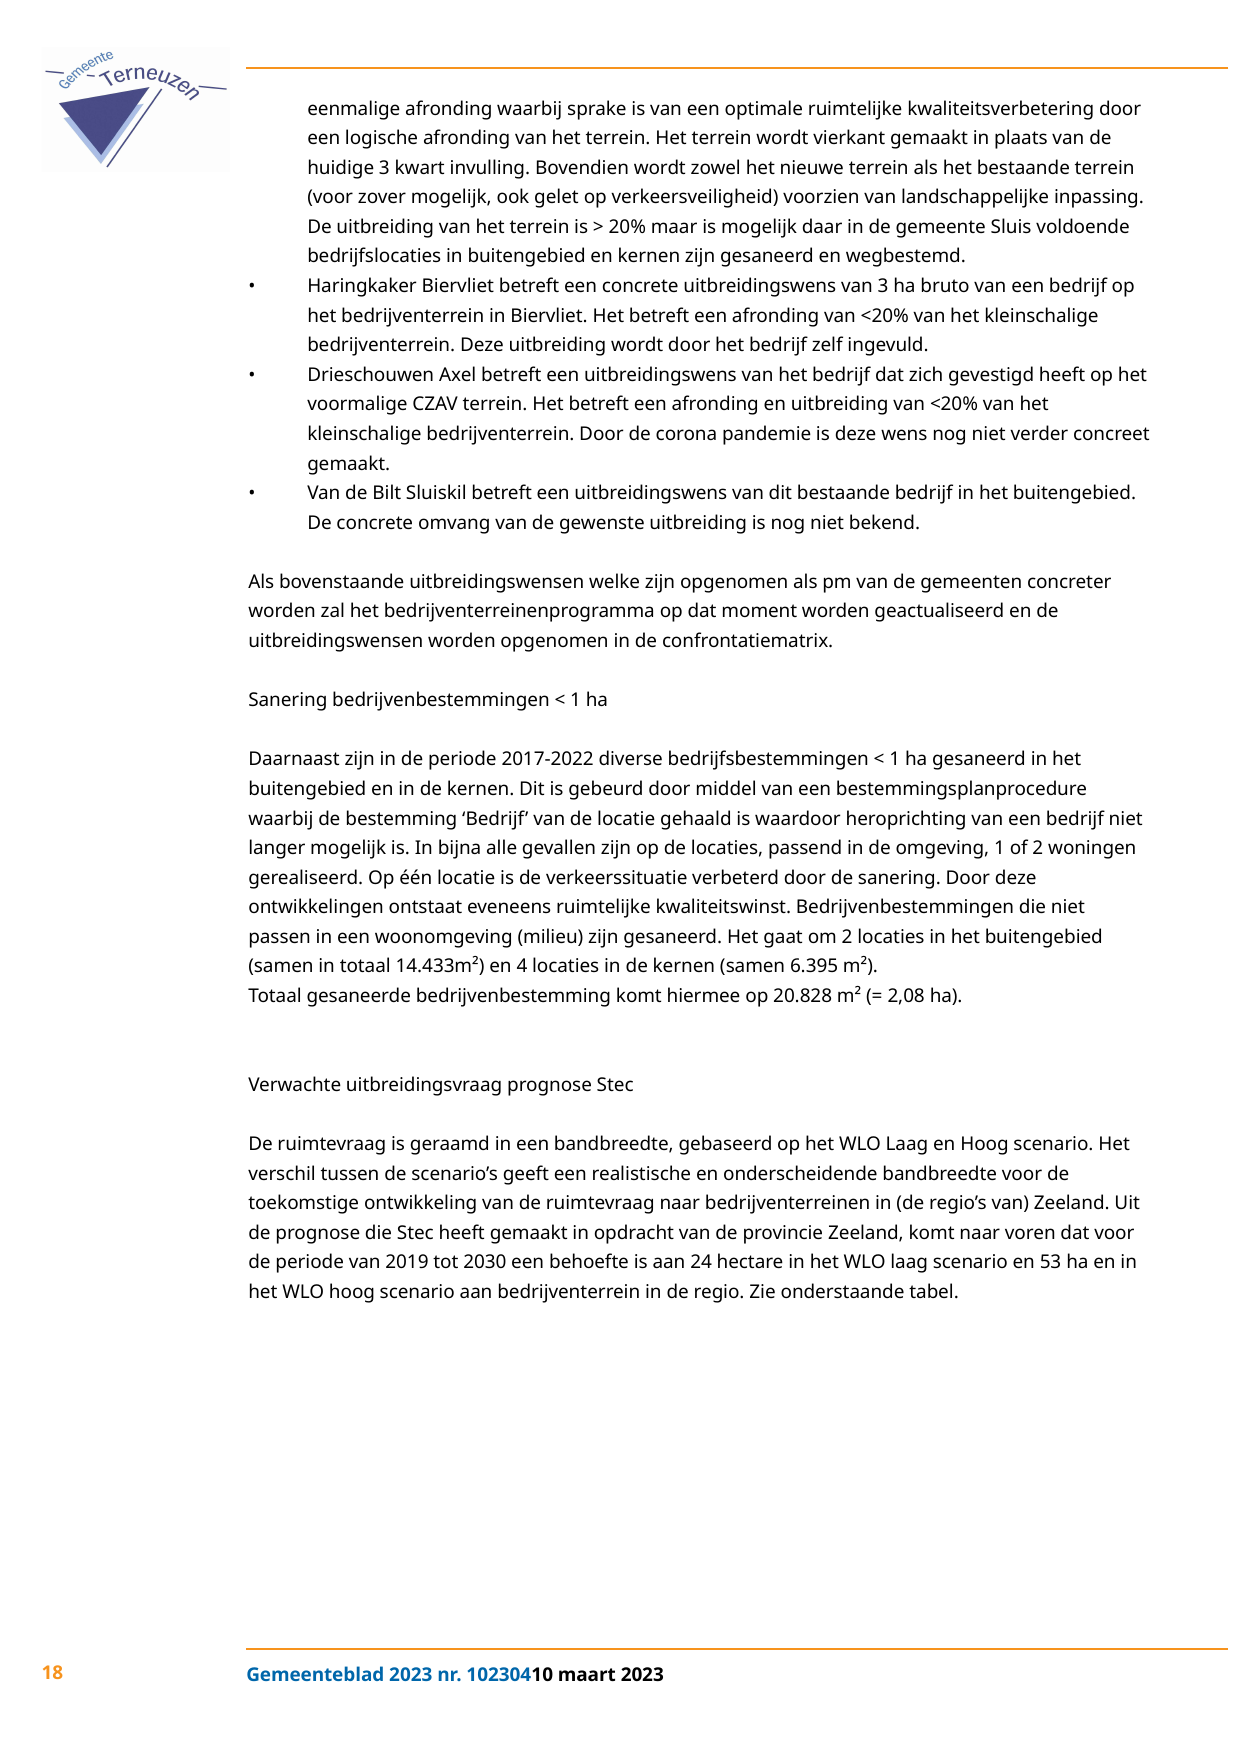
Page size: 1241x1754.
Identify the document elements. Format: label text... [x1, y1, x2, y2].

text Sanering bedrijvenbestemmingen < 1 ha [248, 686, 1152, 712]
list Van de Bilt Sluiskil betreft een uitbreidingswens van dit bestaande bedrijf in het buitengebied. De concrete omvang van de gewenste uitbreiding is nog niet bekend. [248, 479, 1152, 535]
text Als bovenstaande uitbreidingswensen welke zijn opgenomen als pm van de gemeenten concreter worden zal het bedrijventerreinenprogramma op dat moment worden geactualiseerd en de uitbreidingswensen worden opgenomen in de confrontatiematrix. [248, 568, 1152, 653]
text Daarnaast zijn in de periode 2017-2022 diverse bedrijfsbestemmingen < 1 ha gesaneerd in het buitengebied en in de kernen. Dit is gebeurd door middel van een bestemmingsplanprocedure waarbij de bestemming ‘Bedrijf’ van de locatie gehaald is waardoor heroprichting van een bedrijf niet langer mogelijk is. In bijna alle gevallen zijn op de locaties, passend in de omgeving, 1 of 2 woningen gerealiseerd. Op één locatie is de verkeerssituatie verbeterd door de sanering. Door deze ontwikkelingen ontstaat eveneens ruimtelijke kwaliteitswinst. Bedrijvenbestemmingen die niet passen in een woonomgeving (milieu) zijn gesaneerd. Het gaat om 2 locaties in het buitengebied (samen in totaal 14.433m²) en 4 locaties in de kernen (samen 6.395 m²). [248, 746, 1152, 978]
list Drieschouwen Axel betreft een uitbreidingswens van het bedrijf dat zich gevestigd heeft op het voormalige CZAV terrein. Het betreft een afronding en uitbreiding van <20% van het kleinschalige bedrijventerrein. Door de corona pandemie is deze wens nog niet verder concreet gemaakt. [248, 361, 1152, 476]
list eenmalige afronding waarbij sprake is van een optimale ruimtelijke kwaliteitsverbetering door een logische afronding van het terrein. Het terrein wordt vierkant gemaakt in plaats van de huidige 3 kwart invulling. Bovendien wordt zowel het nieuwe terrein als het bestaande terrein (voor zover mogelijk, ook gelet op verkeersveiligheid) voorzien van landschappelijke inpassing. De uitbreiding van het terrein is > 20% maar is mogelijk daar in de gemeente Sluis voldoende bedrijfslocaties in buitengebied en kernen zijn gesaneerd en wegbestemd. [248, 95, 1152, 268]
picture [41, 47, 231, 172]
list Haringkaker Biervliet betreft een concrete uitbreidingswens van 3 ha bruto van een bedrijf op het bedrijventerrein in Biervliet. Het betreft een afronding van <20% van het kleinschalige bedrijventerrein. Deze uitbreiding wordt door het bedrijf zelf ingevuld. [248, 272, 1152, 357]
text Verwachte uitbreidingsvraag prognose Stec [248, 1071, 1152, 1097]
text Totaal gesaneerde bedrijvenbestemming komt hiermee op 20.828 m² (= 2,08 ha). [248, 982, 1152, 1008]
text De ruimtevraag is geraamd in een bandbreedte, gebaseerd op het WLO Laag en Hoog scenario. Het verschil tussen de scenario’s geeft een realistische en onderscheidende bandbreedte voor de toekomstige ontwikkeling van de ruimtevraag naar bedrijventerreinen in (de regio’s van) Zeeland. Uit de prognose die Stec heeft gemaakt in opdracht van de provincie Zeeland, komt naar voren dat voor de periode van 2019 tot 2030 een behoefte is aan 24 hectare in het WLO laag scenario en 53 ha en in het WLO hoog scenario aan bedrijventerrein in de regio. Zie onderstaande tabel. [248, 1130, 1152, 1304]
